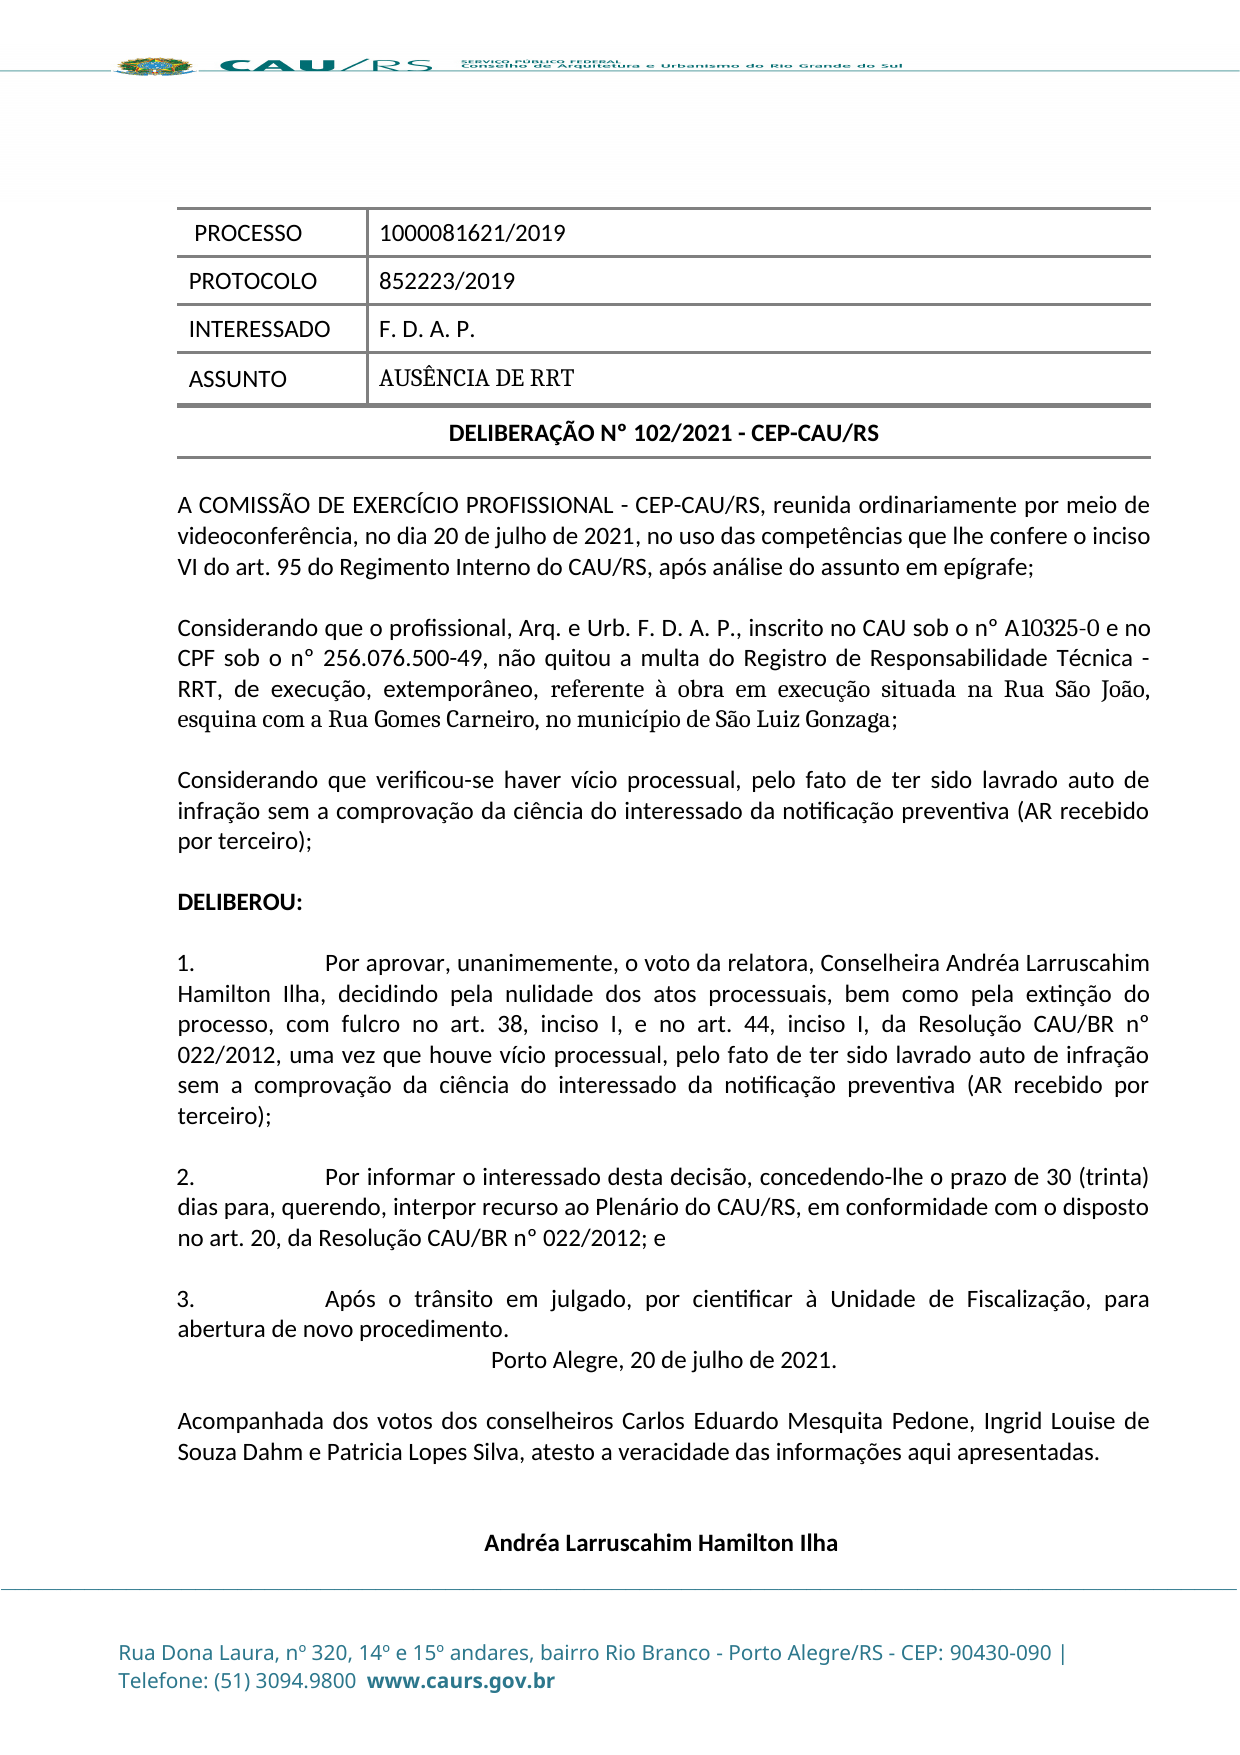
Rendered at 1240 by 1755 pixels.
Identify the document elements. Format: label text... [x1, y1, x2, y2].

table_header PROCESSO [177, 210, 366, 255]
table_cell DELIBERAÇÃO Nº 102/2021 - CEP-CAU/RS [177, 408, 1151, 456]
list Por informar o interessado desta decisão, concedendo-lhe o prazo de 30 (trinta) dias para, querendo, interpor recurso ao Plenário do CAU/RS, em conformidade com o disposto no art. 20, da Resolução CAU/BR nº 022/2012; e [176, 1161, 1151, 1253]
table_cell ASSUNTO [177, 354, 366, 403]
table_header 1000081621/2019 [369, 210, 1151, 255]
text DELIBEROU: [177, 886, 1151, 917]
text Considerando que verificou-se haver vício processual, pelo fato de ter sido lavrado auto de infração sem a comprovação da ciência do interessado da notificação preventiva (AR recebido por terceiro); [177, 764, 1151, 856]
text Considerando que o profissional, Arq. e Urb. F. D. A. P., inscrito no CAU sob o nº A10325-0 e no CPF sob o nº 256.076.500-49, não quitou a multa do Registro de Responsabilidade Técnica - RRT, de execução, extemporâneo, referente à obra em execução situada na Rua São João, esquina com a Rua Gomes Carneiro, no município de São Luiz Gonzaga; [177, 612, 1151, 734]
list Após o trânsito em julgado, por cientificar à Unidade de Fiscalização, para abertura de novo procedimento. [176, 1283, 1151, 1344]
table_cell PROTOCOLO [177, 258, 366, 303]
table_cell F. D. A. P. [369, 306, 1151, 351]
table_cell 852223/2019 [369, 258, 1151, 303]
table_cell AUSÊNCIA DE RRT [369, 354, 1151, 403]
text A COMISSÃO DE EXERCÍCIO PROFISSIONAL - CEP-CAU/RS, reunida ordinariamente por meio de videoconferência, no dia 20 de julho de 2021, no uso das competências que lhe confere o inciso VI do art. 95 do Regimento Interno do CAU/RS, após análise do assunto em epígrafe; [177, 489, 1151, 581]
text Andréa Larruscahim Hamilton Ilha [177, 1527, 1151, 1558]
table_cell INTERESSADO [177, 306, 366, 351]
text Acompanhada dos votos dos conselheiros Carlos Eduardo Mesquita Pedone, Ingrid Louise de Souza Dahm e Patricia Lopes Silva, atesto a veracidade das informações aqui apresentadas. [177, 1405, 1151, 1466]
list Porto Alegre, 20 de julho de 2021. [177, 1344, 1151, 1375]
list Por aprovar, unanimemente, o voto da relatora, Conselheira Andréa Larruscahim Hamilton Ilha, decidindo pela nulidade dos atos processuais, bem como pela extinção do processo, com fulcro no art. 38, inciso I, e no art. 44, inciso I, da Resolução CAU/BR nº 022/2012, uma vez que houve vício processual, pelo fato de ter sido lavrado auto de infração sem a comprovação da ciência do interessado da notificação preventiva (AR recebido por terceiro); [176, 947, 1151, 1131]
